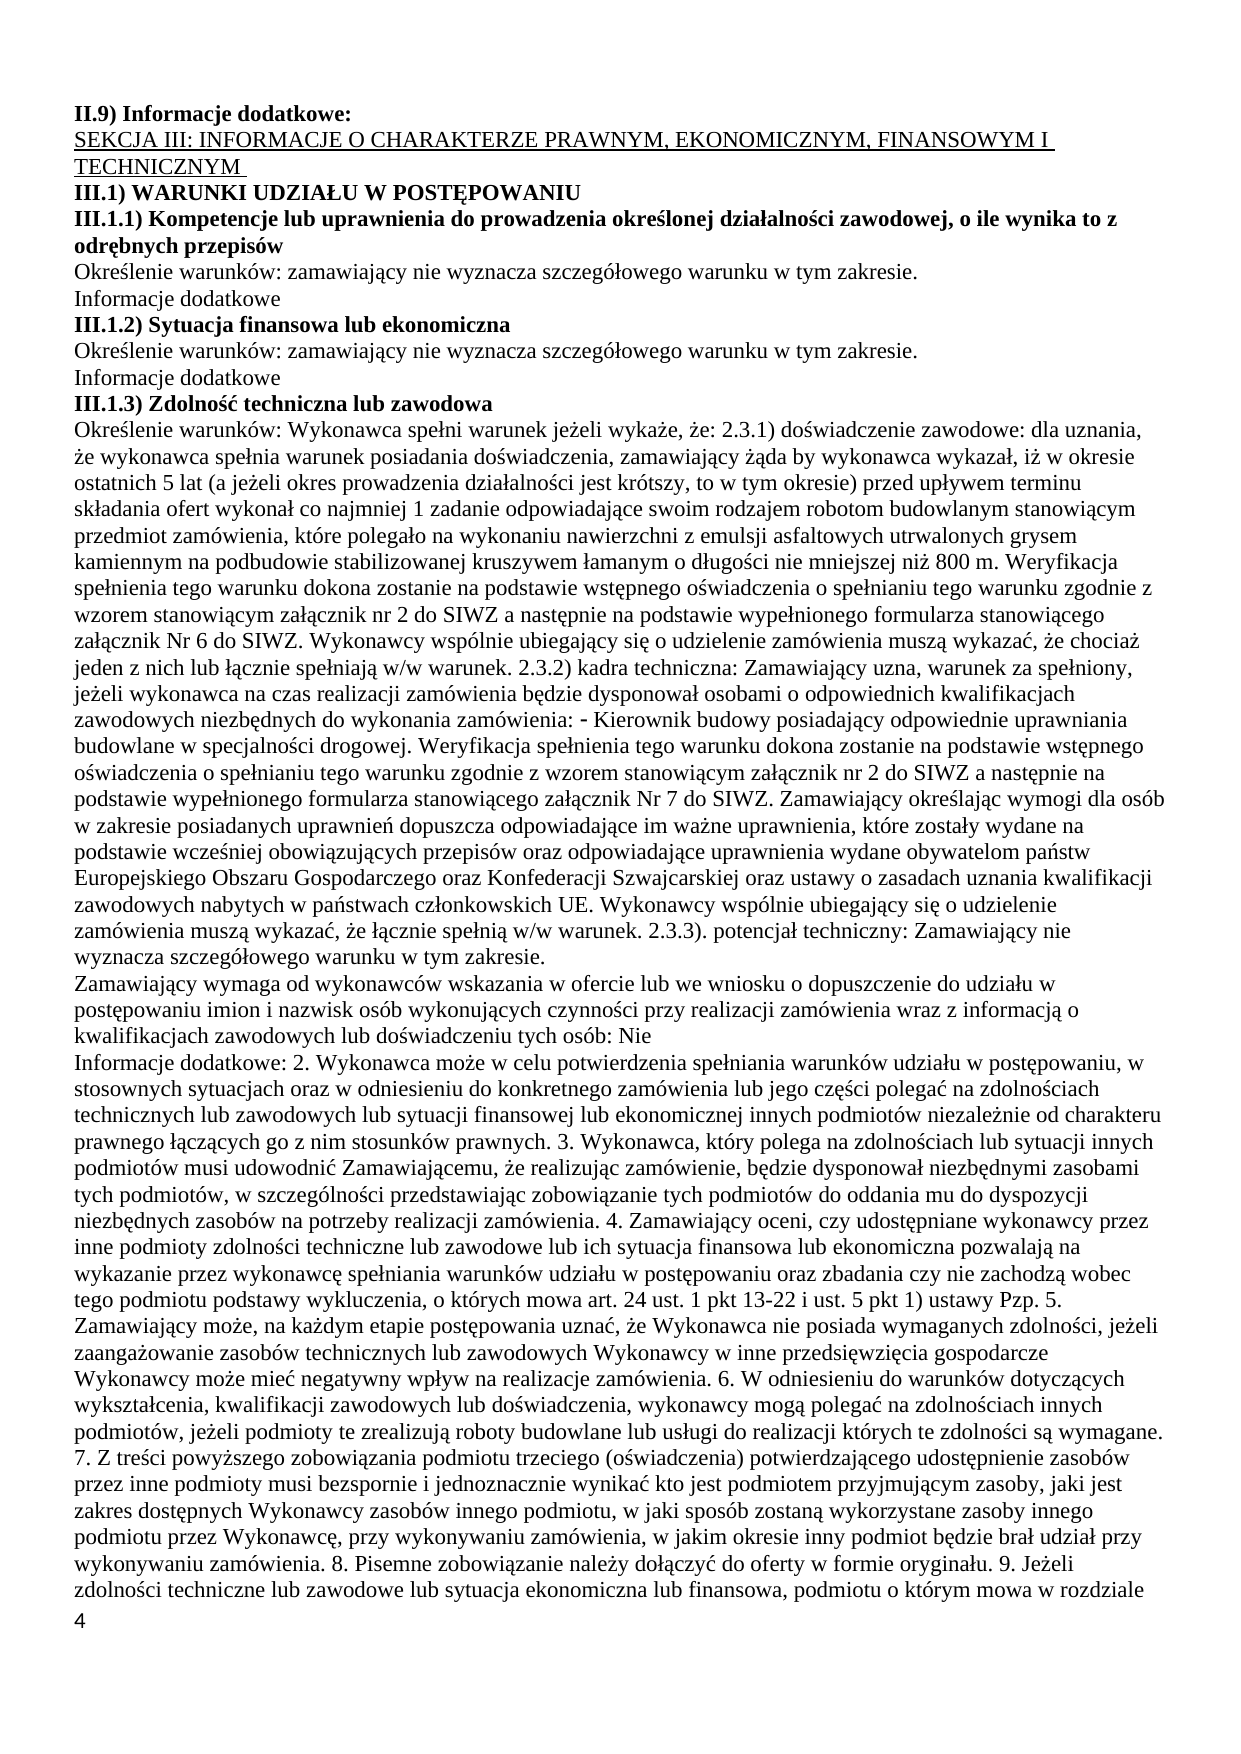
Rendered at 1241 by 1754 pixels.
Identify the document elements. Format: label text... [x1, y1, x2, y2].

text III.1) WARUNKI UDZIAŁU W POSTĘPOWANIU [74, 179, 1167, 206]
text II.9) Informacje dodatkowe: [74, 74, 1167, 126]
text III.1.1) Kompetencje lub uprawnienia do prowadzenia określonej działalności zawodowej, o ile wynika to z odrębnych przepisów Określenie warunków: zamawiający nie wyznacza szczegółowego warunku w tym zakresie. Informacje dodatkowe III.1.2) Sytuacja finansowa lub ekonomiczna Określenie warunków: zamawiający nie wyznacza szczegółowego warunku w tym zakresie. Informacje dodatkowe III.1.3) Zdolność techniczna lub zawodowa Określenie warunków: Wykonawca spełni warunek jeżeli wykaże, że: 2.3.1) doświadczenie zawodowe: dla uznania, że wykonawca spełnia warunek posiadania doświadczenia, zamawiający żąda by wykonawca wykazał, iż w okresie ostatnich 5 lat (a jeżeli okres prowadzenia działalności jest krótszy, to w tym okresie) przed upływem terminu składania ofert wykonał co najmniej 1 zadanie odpowiadające swoim rodzajem robotom budowlanym stanowiącym przedmiot zamówienia, które polegało na wykonaniu nawierzchni z emulsji asfaltowych utrwalonych grysem kamiennym na podbudowie stabilizowanej kruszywem łamanym o długości nie mniejszej niż 800 m. Weryfikacja spełnienia tego warunku dokona zostanie na podstawie wstępnego oświadczenia o spełnianiu tego warunku zgodnie z wzorem stanowiącym załącznik nr 2 do SIWZ a następnie na podstawie wypełnionego formularza stanowiącego załącznik Nr 6 do SIWZ. Wykonawcy wspólnie ubiegający się o udzielenie zamówienia muszą wykazać, że chociaż jeden z nich lub łącznie spełniają w/w warunek. 2.3.2) kadra techniczna: Zamawiający uzna, warunek za spełniony, jeżeli wykonawca na czas realizacji zamówienia będzie dysponował osobami o odpowiednich kwalifikacjach zawodowych niezbędnych do wykonania zamówienia:  Kierownik budowy posiadający odpowiednie uprawniania budowlane w specjalności drogowej. Weryfikacja spełnienia tego warunku dokona zostanie na podstawie wstępnego oświadczenia o spełnianiu tego warunku zgodnie z wzorem stanowiącym załącznik nr 2 do SIWZ a następnie na podstawie wypełnionego formularza stanowiącego załącznik Nr 7 do SIWZ. Zamawiający określając wymogi dla osób w zakresie posiadanych uprawnień dopuszcza odpowiadające im ważne uprawnienia, które zostały wydane na podstawie wcześniej obowiązujących przepisów oraz odpowiadające uprawnienia wydane obywatelom państw Europejskiego Obszaru Gospodarczego oraz Konfederacji Szwajcarskiej oraz ustawy o zasadach uznania kwalifikacji zawodowych nabytych w państwach członkowskich UE. Wykonawcy wspólnie ubiegający się o udzielenie zamówienia muszą wykazać, że łącznie spełnią w/w warunek. 2.3.3). potencjał techniczny: Zamawiający nie wyznacza szczegółowego warunku w tym zakresie. Zamawiający wymaga od wykonawców wskazania w ofercie lub we wniosku o dopuszczenie do udziału w postępowaniu imion i nazwisk osób wykonujących czynności przy realizacji zamówienia wraz z informacją o kwalifikacjach zawodowych lub doświadczeniu tych osób: Nie Informacje dodatkowe: 2. Wykonawca może w celu potwierdzenia spełniania warunków udziału w postępowaniu, w stosownych sytuacjach oraz w odniesieniu do konkretnego zamówienia lub jego części polegać na zdolnościach technicznych lub zawodowych lub sytuacji finansowej lub ekonomicznej innych podmiotów niezależnie od charakteru prawnego łączących go z nim stosunków prawnych. 3. Wykonawca, który polega na zdolnościach lub sytuacji innych podmiotów musi udowodnić Zamawiającemu, że realizując zamówienie, będzie dysponował niezbędnymi zasobami tych podmiotów, w szczególności przedstawiając zobowiązanie tych podmiotów do oddania mu do dyspozycji niezbędnych zasobów na potrzeby realizacji zamówienia. 4. Zamawiający oceni, czy udostępniane wykonawcy przez inne podmioty zdolności techniczne lub zawodowe lub ich sytuacja finansowa lub ekonomiczna pozwalają na wykazanie przez wykonawcę spełniania warunków udziału w postępowaniu oraz zbadania czy nie zachodzą wobec tego podmiotu podstawy wykluczenia, o których mowa art. 24 ust. 1 pkt 13-22 i ust. 5 pkt 1) ustawy Pzp. 5. Zamawiający może, na każdym etapie postępowania uznać, że Wykonawca nie posiada wymaganych zdolności, jeżeli zaangażowanie zasobów technicznych lub zawodowych Wykonawcy w inne przedsięwzięcia gospodarcze Wykonawcy może mieć negatywny wpływ na realizacje zamówienia. 6. W odniesieniu do warunków dotyczących wykształcenia, kwalifikacji zawodowych lub doświadczenia, wykonawcy mogą polegać na zdolnościach innych podmiotów, jeżeli podmioty te zrealizują roboty budowlane lub usługi do realizacji których te zdolności są wymagane. 7. Z treści powyższego zobowiązania podmiotu trzeciego (oświadczenia) potwierdzającego udostępnienie zasobów przez inne podmioty musi bezspornie i jednoznacznie wynikać kto jest podmiotem przyjmującym zasoby, jaki jest zakres dostępnych Wykonawcy zasobów innego podmiotu, w jaki sposób zostaną wykorzystane zasoby innego podmiotu przez Wykonawcę, przy wykonywaniu zamówienia, w jakim okresie inny podmiot będzie brał udział przy wykonywaniu zamówienia. 8. Pisemne zobowiązanie należy dołączyć do oferty w formie oryginału. 9. Jeżeli zdolności techniczne lub zawodowe lub sytuacja ekonomiczna lub finansowa, podmiotu o którym mowa w rozdziale [74, 206, 1167, 1602]
text SEKCJA III: INFORMACJE O CHARAKTERZE PRAWNYM, EKONOMICZNYM, FINANSOWYM I TECHNICZNYM [74, 126, 1167, 179]
